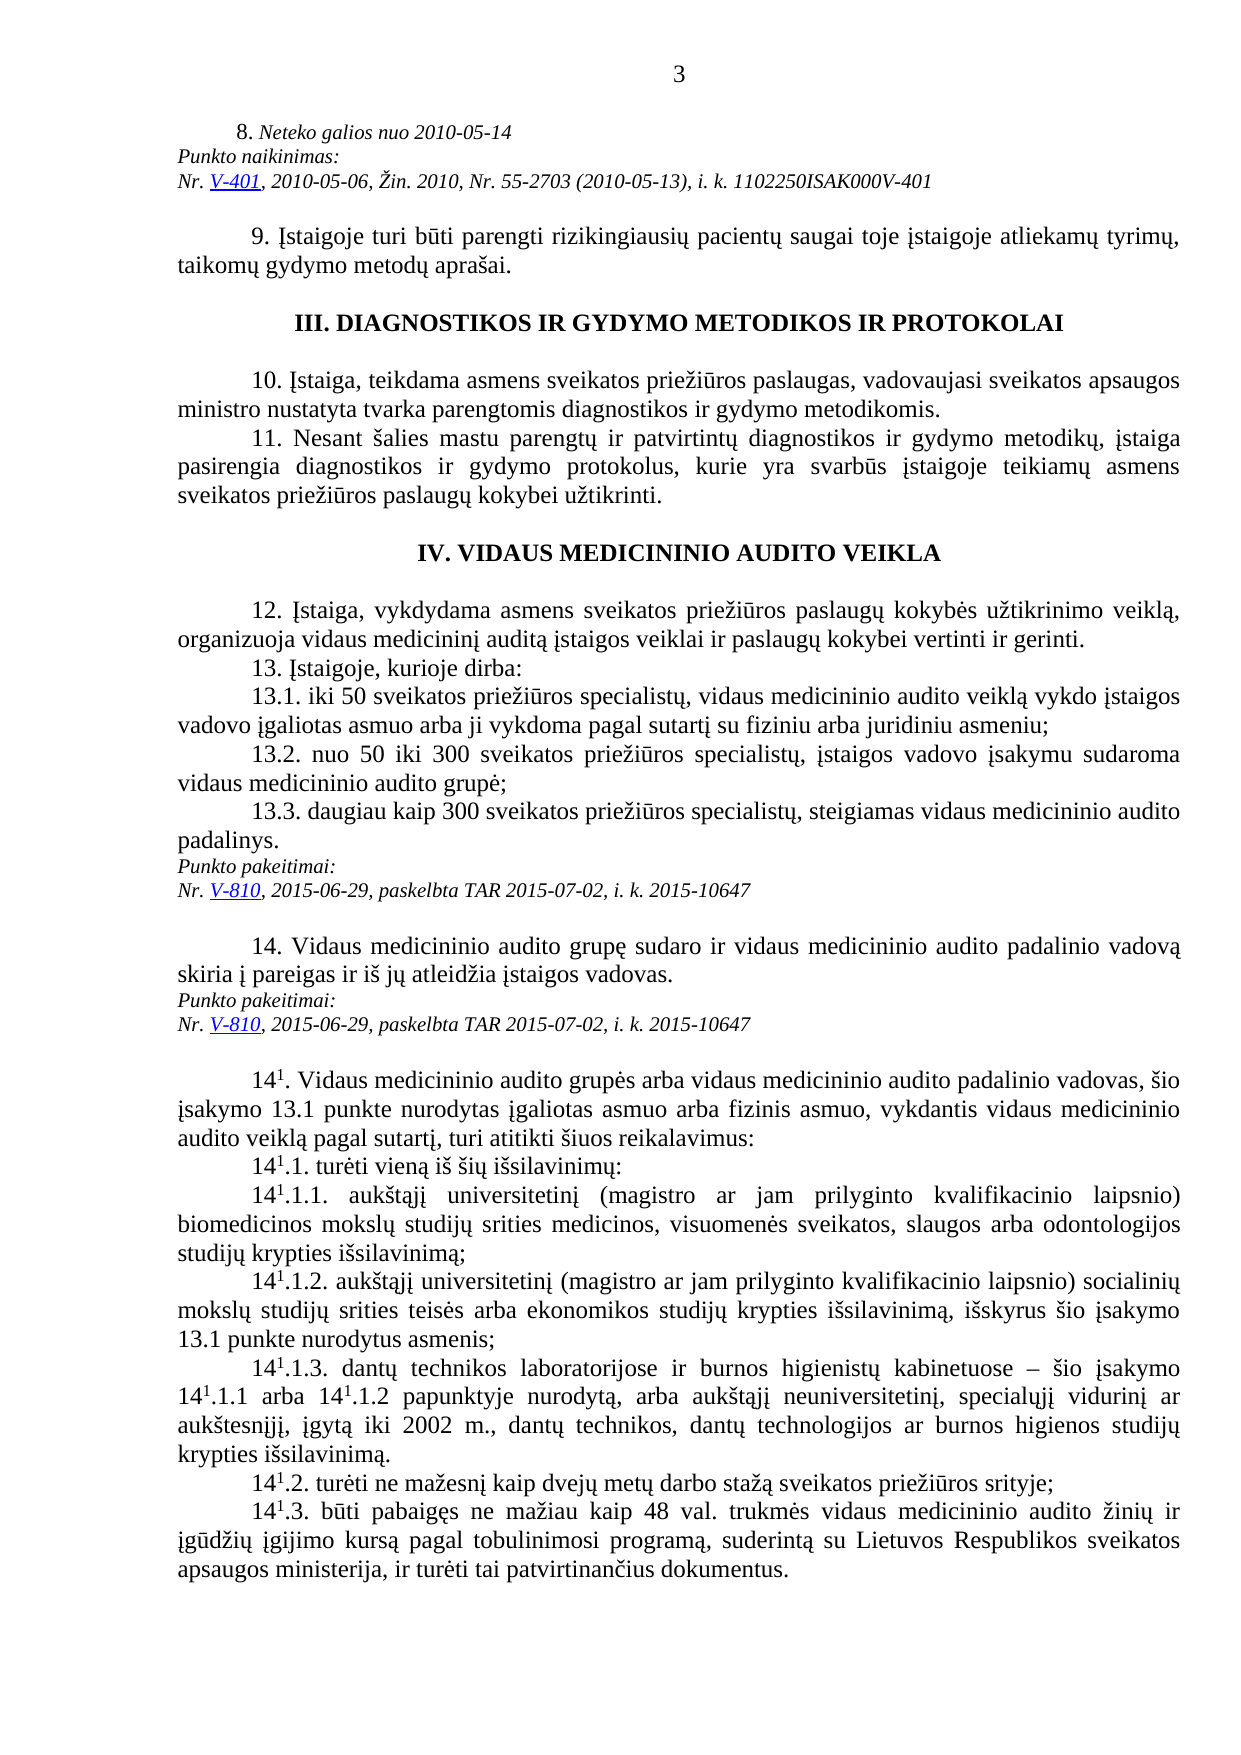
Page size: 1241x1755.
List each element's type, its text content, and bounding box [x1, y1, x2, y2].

text Punkto pakeitimai: [177, 988, 1181, 1012]
text 14. Vidaus medicininio audito grupę sudaro ir vidaus medicininio audito padalinio vadovą skiria į pareigas ir iš jų atleidžia įstaigos vadovas. [177, 931, 1181, 988]
text 13. Įstaigoje, kurioje dirba: [177, 653, 1181, 681]
text III. DIAGNOSTIKOS IR GYDYMO METODIKOS IR PROTOKOLAI [177, 308, 1181, 336]
text Nr. V-810, 2015-06-29, paskelbta TAR 2015-07-02, i. k. 2015-10647 [177, 878, 1181, 902]
text 9. Įstaigoje turi būti parengti rizikingiausių pacientų saugai toje įstaigoje atliekamų tyrimų, taikomų gydymo metodų aprašai. [177, 221, 1181, 279]
text 141.2. turėti ne mažesnį kaip dvejų metų darbo stažą sveikatos priežiūros srityje; [177, 1468, 1181, 1496]
text 13.1. iki 50 sveikatos priežiūros specialistų, vidaus medicininio audito veiklą vykdo įstaigos vadovo įgaliotas asmuo arba ji vykdoma pagal sutartį su fiziniu arba juridiniu asmeniu; [177, 681, 1181, 739]
text Punkto naikinimas: [177, 144, 1181, 168]
text 10. Įstaiga, teikdama asmens sveikatos priežiūros paslaugas, vadovaujasi sveikatos apsaugos ministro nustatyta tvarka parengtomis diagnostikos ir gydymo metodikomis. [177, 365, 1181, 423]
text Punkto pakeitimai: [177, 854, 1181, 878]
text 141.3. būti pabaigęs ne mažiau kaip 48 val. trukmės vidaus medicininio audito žinių ir įgūdžių įgijimo kursą pagal tobulinimosi programą, suderintą su Lietuvos Respublikos sveikatos apsaugos ministerija, ir turėti tai patvirtinančius dokumentus. [177, 1496, 1181, 1583]
text 141.1.3. dantų technikos laboratorijose ir burnos higienistų kabinetuose – šio įsakymo 141.1.1 arba 141.1.2 papunktyje nurodytą, arba aukštąjį neuniversitetinį, specialųjį vidurinį ar aukštesnįjį, įgytą iki 2002 m., dantų technikos, dantų technologijos ar burnos higienos studijų krypties išsilavinimą. [177, 1353, 1181, 1468]
text 8. Neteko galios nuo 2010-05-14 [177, 118, 1181, 144]
text Nr. V-810, 2015-06-29, paskelbta TAR 2015-07-02, i. k. 2015-10647 [177, 1012, 1181, 1036]
text 141.1.1. aukštąjį universitetinį (magistro ar jam prilyginto kvalifikacinio laipsnio) biomedicinos mokslų studijų srities medicinos, visuomenės sveikatos, slaugos arba odontologijos studijų krypties išsilavinimą; [177, 1180, 1181, 1266]
text 141.1.2. aukštąjį universitetinį (magistro ar jam prilyginto kvalifikacinio laipsnio) socialinių mokslų studijų srities teisės arba ekonomikos studijų krypties išsilavinimą, išskyrus šio įsakymo 13.1 punkte nurodytus asmenis; [177, 1266, 1181, 1353]
text 141. Vidaus medicininio audito grupės arba vidaus medicininio audito padalinio vadovas, šio įsakymo 13.1 punkte nurodytas įgaliotas asmuo arba fizinis asmuo, vykdantis vidaus medicininio audito veiklą pagal sutartį, turi atitikti šiuos reikalavimus: [177, 1065, 1181, 1151]
text 13.3. daugiau kaip 300 sveikatos priežiūros specialistų, steigiamas vidaus medicininio audito padalinys. [177, 796, 1181, 854]
text 13.2. nuo 50 iki 300 sveikatos priežiūros specialistų, įstaigos vadovo įsakymu sudaroma vidaus medicininio audito grupė; [177, 739, 1181, 796]
text 11. Nesant šalies mastu parengtų ir patvirtintų diagnostikos ir gydymo metodikų, įstaiga pasirengia diagnostikos ir gydymo protokolus, kurie yra svarbūs įstaigoje teikiamų asmens sveikatos priežiūros paslaugų kokybei užtikrinti. [177, 423, 1181, 509]
text IV. VIDAUS MEDICININIO AUDITO VEIKLA [177, 538, 1181, 566]
text 141.1. turėti vieną iš šių išsilavinimų: [177, 1151, 1181, 1180]
text 12. Įstaiga, vykdydama asmens sveikatos priežiūros paslaugų kokybės užtikrinimo veiklą, organizuoja vidaus medicininį auditą įstaigos veiklai ir paslaugų kokybei vertinti ir gerinti. [177, 595, 1181, 653]
text Nr. V-401, 2010-05-06, Žin. 2010, Nr. 55-2703 (2010-05-13), i. k. 1102250ISAK000V-401 [177, 168, 1181, 193]
